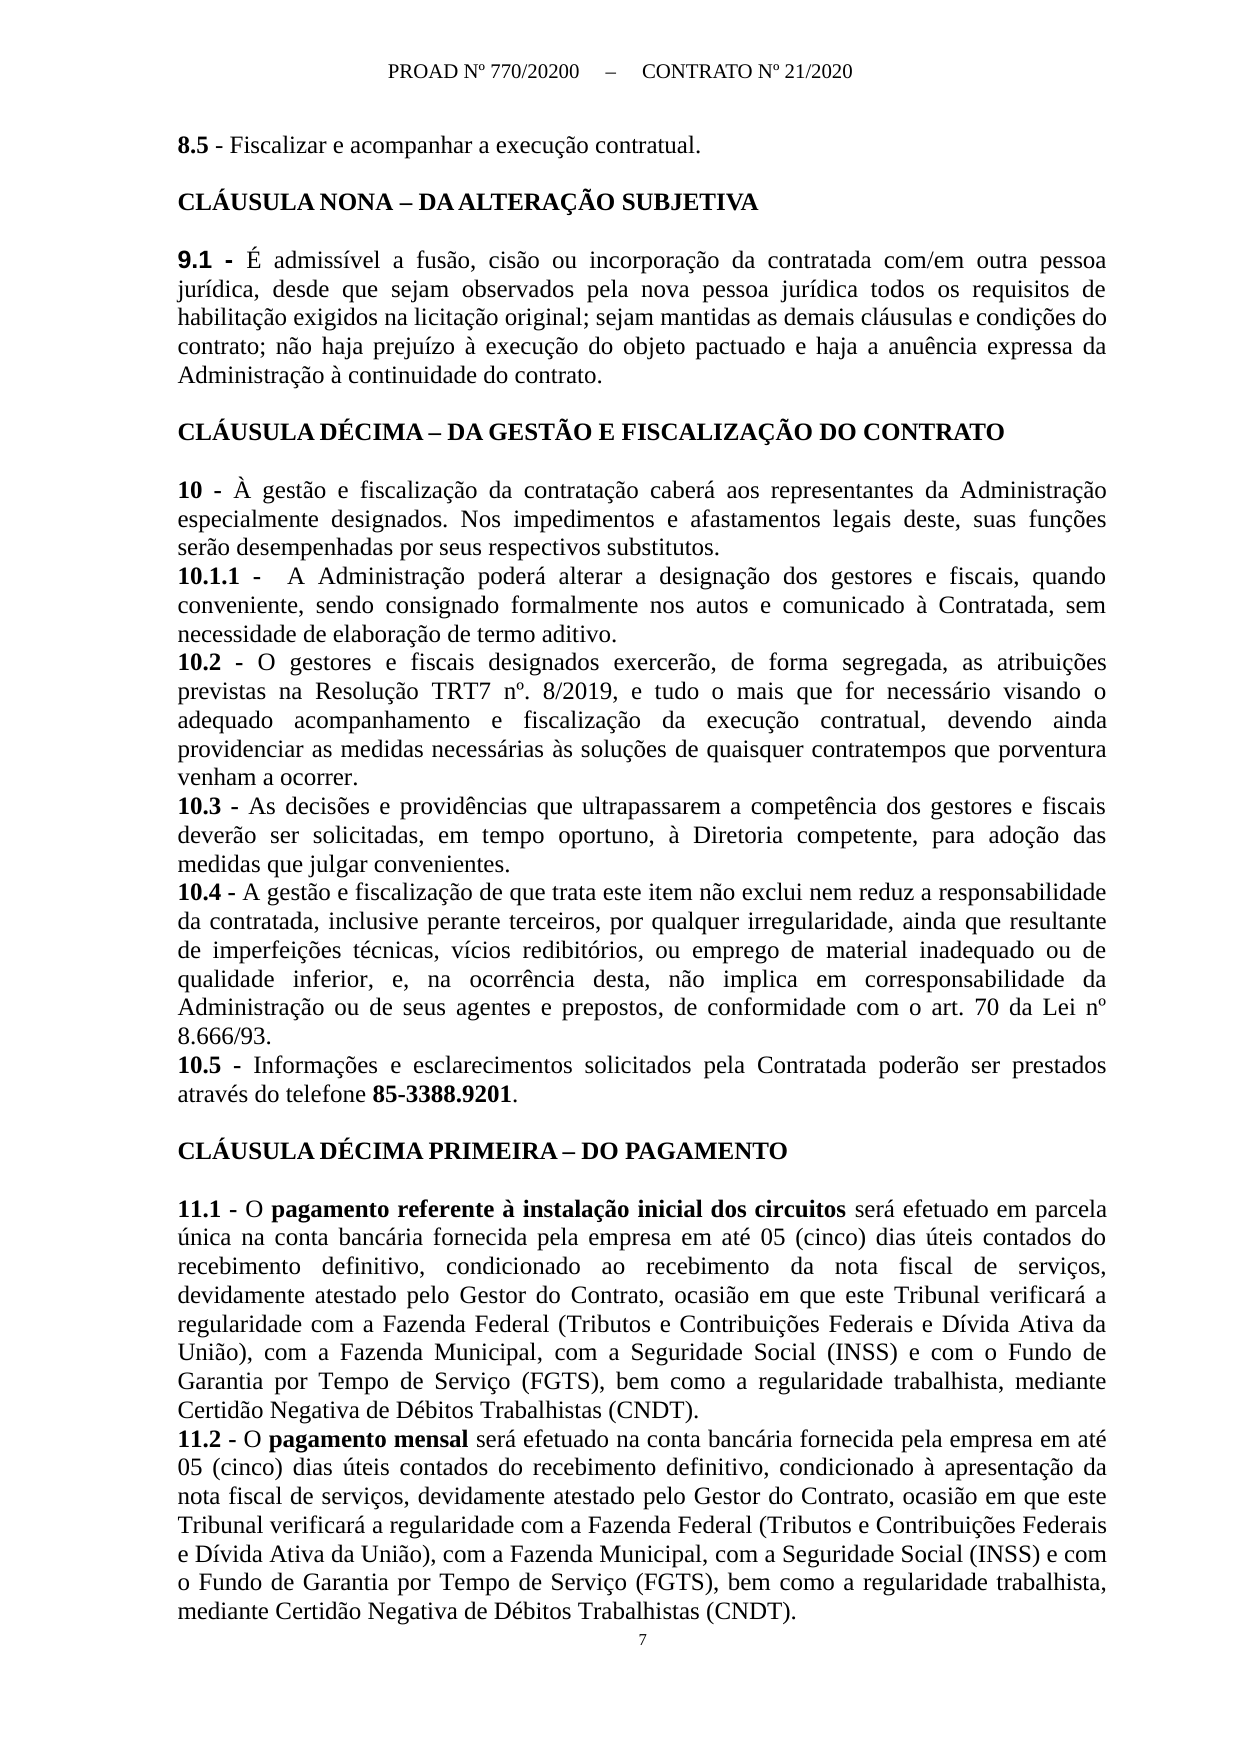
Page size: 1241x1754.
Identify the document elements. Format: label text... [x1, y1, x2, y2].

text 10.1.1 - A Administração poderá alterar a designação dos gestores e fiscais, quando conveniente, sendo consignado formalmente nos autos e comunicado à Contratada, sem necessidade de elaboração de termo aditivo. [177, 561, 1107, 647]
text CLÁUSULA DÉCIMA PRIMEIRA – DO PAGAMENTO [177, 1136, 1107, 1165]
text 11.2 - O pagamento mensal será efetuado na conta bancária fornecida pela empresa em até 05 (cinco) dias úteis contados do recebimento definitivo, condicionado à apresentação da nota fiscal de serviços, devidamente atestado pelo Gestor do Contrato, ocasião em que este Tribunal verificará a regularidade com a Fazenda Federal (Tributos e Contribuições Federais e Dívida Ativa da União), com a Fazenda Municipal, com a Seguridade Social (INSS) e com o Fundo de Garantia por Tempo de Serviço (FGTS), bem como a regularidade trabalhista, mediante Certidão Negativa de Débitos Trabalhistas (CNDT). [177, 1424, 1107, 1625]
text 8.5 - Fiscalizar e acompanhar a execução contratual. [177, 130, 1107, 159]
text CLÁUSULA NONA – DA ALTERAÇÃO SUBJETIVA [177, 187, 1107, 216]
text 10.3 - As decisões e providências que ultrapassarem a competência dos gestores e fiscais deverão ser solicitadas, em tempo oportuno, à Diretoria competente, para adoção das medidas que julgar convenientes. [177, 791, 1107, 877]
text 9.1 - É admissível a fusão, cisão ou incorporação da contratada com/em outra pessoa jurídica, desde que sejam observados pela nova pessoa jurídica todos os requisitos de habilitação exigidos na licitação original; sejam mantidas as demais cláusulas e condições do contrato; não haja prejuízo à execução do objeto pactuado e haja a anuência expressa da Administração à continuidade do contrato. [177, 245, 1107, 389]
text 10.2 - O gestores e fiscais designados exercerão, de forma segregada, as atribuições previstas na Resolução TRT7 nº. 8/2019, e tudo o mais que for necessário visando o adequado acompanhamento e fiscalização da execução contratual, devendo ainda providenciar as medidas necessárias às soluções de quaisquer contratempos que porventura venham a ocorrer. [177, 647, 1107, 791]
text 10 - À gestão e fiscalização da contratação caberá aos representantes da Administração especialmente designados. Nos impedimentos e afastamentos legais deste, suas funções serão desempenhadas por seus respectivos substitutos. [177, 475, 1107, 561]
text 10.5 - Informações e esclarecimentos solicitados pela Contratada poderão ser prestados através do telefone 85-3388.9201. [177, 1050, 1107, 1107]
text 10.4 - A gestão e fiscalização de que trata este item não exclui nem reduz a responsabilidade da contratada, inclusive perante terceiros, por qualquer irregularidade, ainda que resultante de imperfeições técnicas, vícios redibitórios, ou emprego de material inadequado ou de qualidade inferior, e, na ocorrência desta, não implica em corresponsabilidade da Administração ou de seus agentes e prepostos, de conformidade com o art. 70 da Lei nº 8.666/93. [177, 877, 1107, 1050]
text CLÁUSULA DÉCIMA – DA GESTÃO E FISCALIZAÇÃO DO CONTRATO [177, 417, 1107, 446]
text 11.1 - O pagamento referente à instalação inicial dos circuitos será efetuado em parcela única na conta bancária fornecida pela empresa em até 05 (cinco) dias úteis contados do recebimento definitivo, condicionado ao recebimento da nota fiscal de serviços, devidamente atestado pelo Gestor do Contrato, ocasião em que este Tribunal verificará a regularidade com a Fazenda Federal (Tributos e Contribuições Federais e Dívida Ativa da União), com a Fazenda Municipal, com a Seguridade Social (INSS) e com o Fundo de Garantia por Tempo de Serviço (FGTS), bem como a regularidade trabalhista, mediante Certidão Negativa de Débitos Trabalhistas (CNDT). [177, 1194, 1107, 1424]
